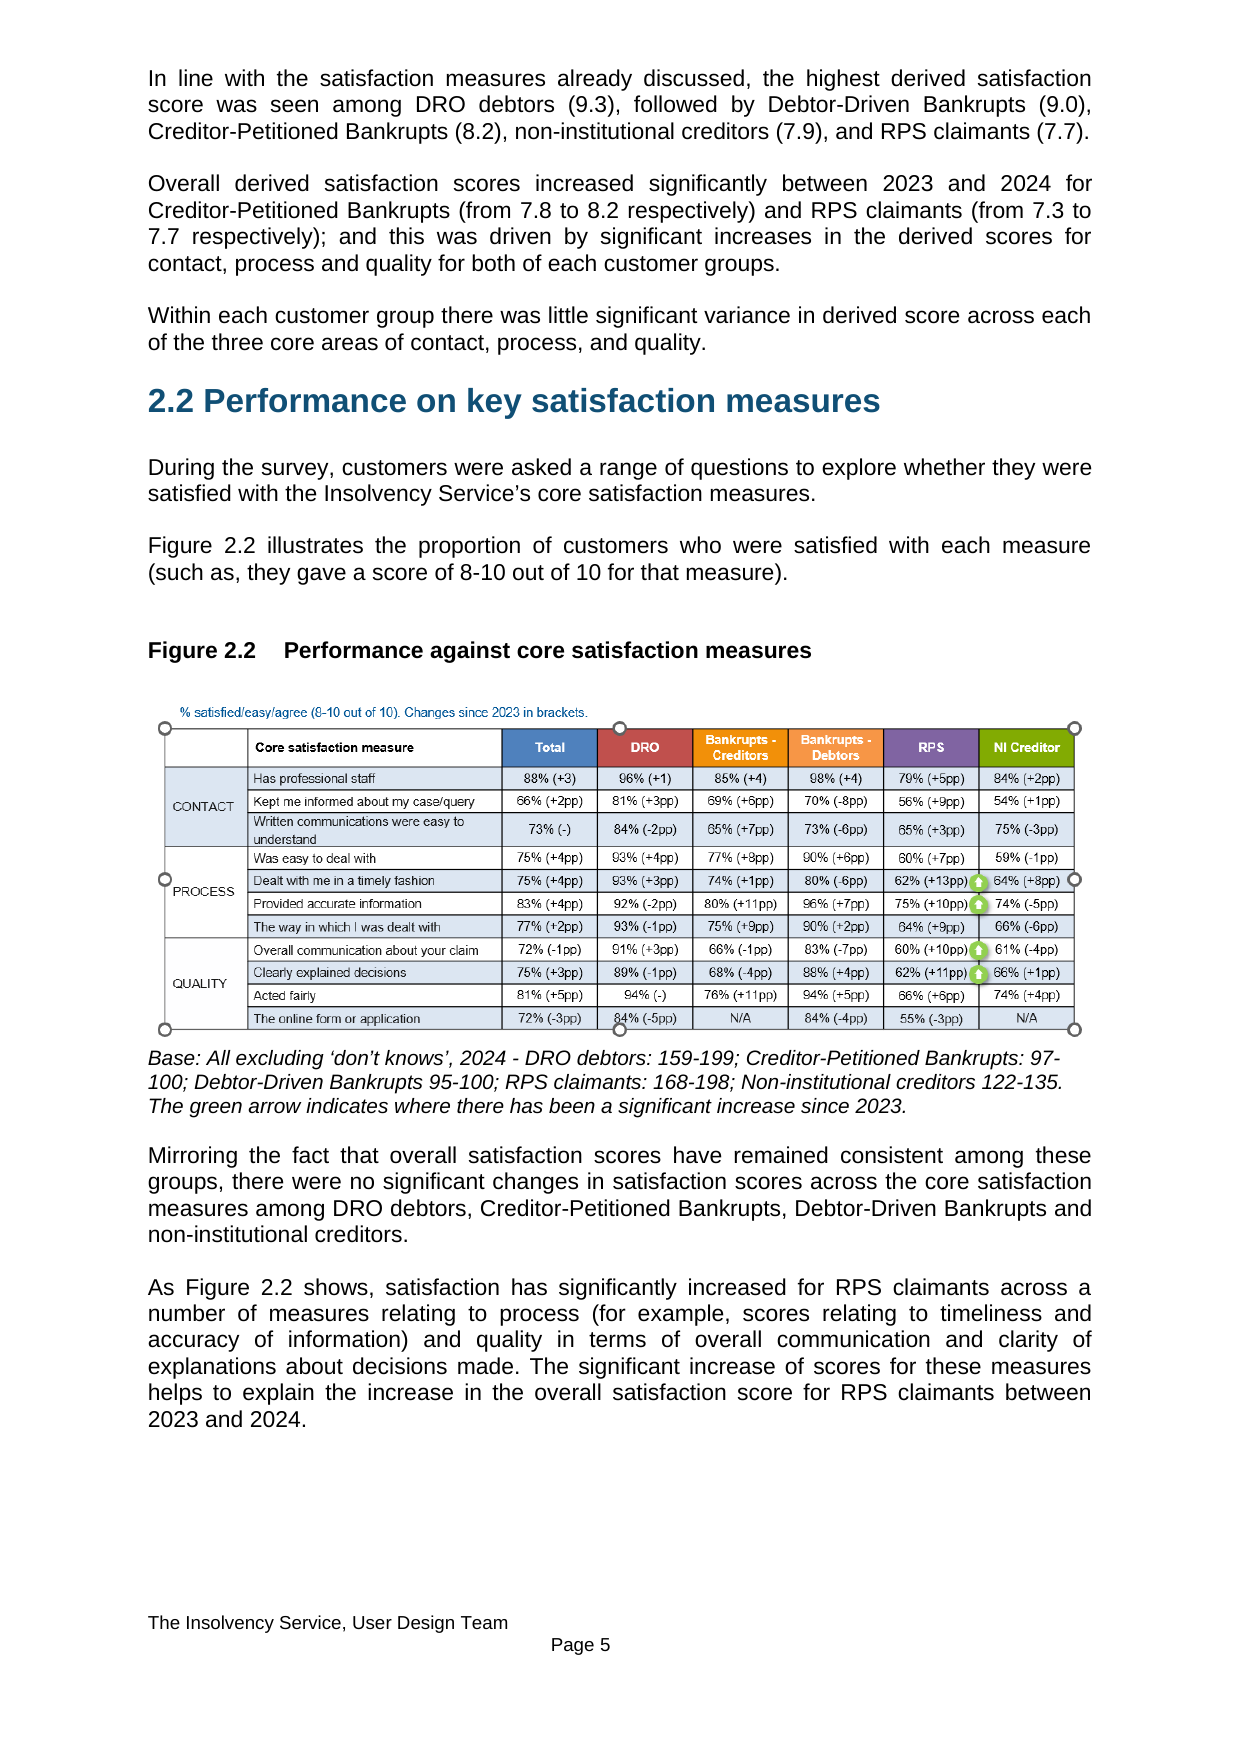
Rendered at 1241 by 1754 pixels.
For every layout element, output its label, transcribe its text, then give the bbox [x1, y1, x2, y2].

subtitle Figure 2.2 Performance against core satisfaction measures [148, 637, 1093, 664]
text Within each customer group there was little significant variance in derived score across each of the three core areas of contact, process, and quality. [148, 302, 1093, 355]
text In line with the satisfaction measures already discussed, the highest derived satisfaction score was seen among DRO debtors (9.3), followed by Debtor-Driven Bankrupts (9.0), Creditor-Petitioned Bankrupts (8.2), non-institutional creditors (7.9), and RPS claimants (7.7). [148, 65, 1093, 144]
text Figure 2.2 illustrates the proportion of customers who were satisfied with each measure (such as, they gave a score of 8-10 out of 10 for that measure). [148, 532, 1093, 585]
text Mirroring the fact that overall satisfaction scores have remained consistent among these groups, there were no significant changes in satisfaction scores across the core satisfaction measures among DRO debtors, Creditor-Petitioned Bankrupts, Debtor-Driven Bankrupts and non-institutional creditors. [148, 1142, 1093, 1247]
text As Figure 2.2 shows, satisfaction has significantly increased for RPS claimants across a number of measures relating to process (for example, scores relating to timeliness and accuracy of information) and quality in terms of overall communication and clarity of explanations about decisions made. The significant increase of scores for these measures helps to explain the increase in the overall satisfaction score for RPS claimants between 2023 and 2024. [148, 1274, 1093, 1432]
text Base: All excluding ‘don’t knows’, 2024 - DRO debtors: 159-199; Creditor-Petitioned Bankrupts: 97-100; Debtor-Driven Bankrupts 95-100; RPS claimants: 168-198; Non-institutional creditors 122-135. The green arrow indicates where there has been a significant increase since 2023. [148, 1047, 1093, 1118]
text During the survey, customers were asked a range of questions to explore whether they were satisfied with the Insolvency Service’s core satisfaction measures. [148, 453, 1093, 506]
subtitle 2.2 Performance on key satisfaction measures [148, 381, 1093, 420]
text Overall derived satisfaction scores increased significantly between 2023 and 2024 for Creditor-Petitioned Bankrupts (from 7.8 to 8.2 respectively) and RPS claimants (from 7.3 to 7.7 respectively); and this was driven by significant increases in the derived scores for contact, process and quality for both of each customer groups. [148, 170, 1093, 276]
